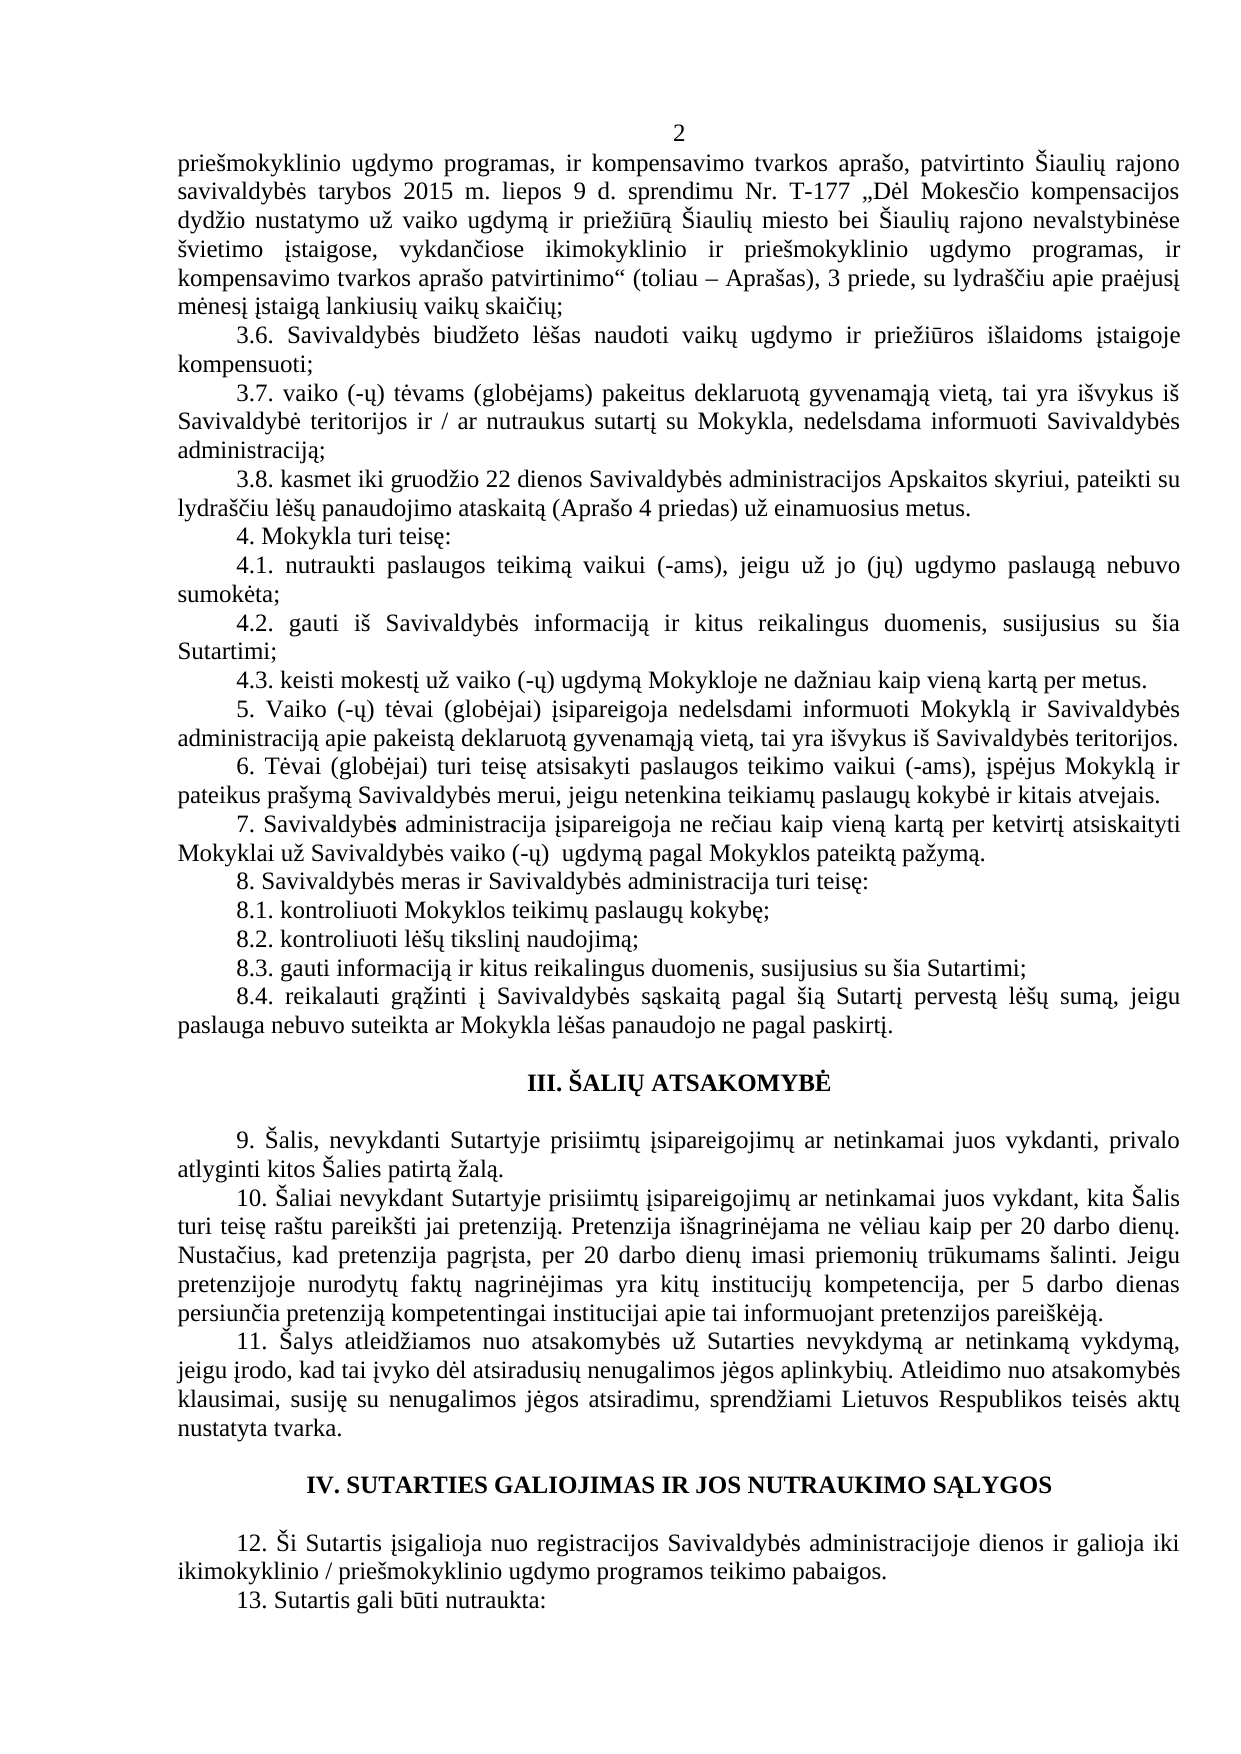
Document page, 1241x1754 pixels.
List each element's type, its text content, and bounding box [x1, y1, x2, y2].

text 11. Šalys atleidžiamos nuo atsakomybės už Sutarties nevykdymą ar netinkamą vykdymą, jeigu įrodo, kad tai įvyko dėl atsiradusių nenugalimos jėgos aplinkybių. Atleidimo nuo atsakomybės klausimai, susiję su nenugalimos jėgos atsiradimu, sprendžiami Lietuvos Respublikos teisės aktų nustatyta tvarka. [177, 1326, 1181, 1441]
text 3.8. kasmet iki gruodžio 22 dienos Savivaldybės administracijos Apskaitos skyriui, pateikti su lydraščiu lėšų panaudojimo ataskaitą (Aprašo 4 priedas) už einamuosius metus. [177, 464, 1181, 521]
text 8.2. kontroliuoti lėšų tikslinį naudojimą; [177, 924, 1181, 953]
text 7. Savivaldybės administracija įsipareigoja ne rečiau kaip vieną kartą per ketvirtį atsiskaityti Mokyklai už Savivaldybės vaiko (-ų) ugdymą pagal Mokyklos pateiktą pažymą. [177, 809, 1181, 866]
text 3.6. Savivaldybės biudžeto lėšas naudoti vaikų ugdymo ir priežiūros išlaidoms įstaigoje kompensuoti; [177, 320, 1181, 378]
text 6. Tėvai (globėjai) turi teisę atsisakyti paslaugos teikimo vaikui (-ams), įspėjus Mokyklą ir pateikus prašymą Savivaldybės merui, jeigu netenkina teikiamų paslaugų kokybė ir kitais atvejais. [177, 751, 1181, 809]
text 13. Sutartis gali būti nutraukta: [177, 1585, 1181, 1614]
text 4. Mokykla turi teisę: [177, 521, 1181, 550]
text 12. Ši Sutartis įsigalioja nuo registracijos Savivaldybės administracijoje dienos ir galioja iki ikimokyklinio / priešmokyklinio ugdymo programos teikimo pabaigos. [177, 1528, 1181, 1585]
text 9. Šalis, nevykdanti Sutartyje prisiimtų įsipareigojimų ar netinkamai juos vykdanti, privalo atlyginti kitos Šalies patirtą žalą. [177, 1125, 1181, 1183]
text 3.7. vaiko (-ų) tėvams (globėjams) pakeitus deklaruotą gyvenamąją vietą, tai yra išvykus iš Savivaldybė teritorijos ir / ar nutraukus sutartį su Mokykla, nedelsdama informuoti Savivaldybės administraciją; [177, 378, 1181, 464]
text 8.1. kontroliuoti Mokyklos teikimų paslaugų kokybę; [177, 895, 1181, 924]
text 8. Savivaldybės meras ir Savivaldybės administracija turi teisę: [177, 866, 1181, 895]
text 4.1. nutraukti paslaugos teikimą vaikui (-ams), jeigu už jo (jų) ugdymo paslaugą nebuvo sumokėta; [177, 550, 1181, 608]
text 8.4. reikalauti grąžinti į Savivaldybės sąskaitą pagal šią Sutartį pervestą lėšų sumą, jeigu paslauga nebuvo suteikta ar Mokykla lėšas panaudojo ne pagal paskirtį. [177, 981, 1181, 1039]
text 4.2. gauti iš Savivaldybės informaciją ir kitus reikalingus duomenis, susijusius su šia Sutartimi; [177, 608, 1181, 665]
text 4.3. keisti mokestį už vaiko (-ų) ugdymą Mokykloje ne dažniau kaip vieną kartą per metus. [177, 665, 1181, 694]
text IV. SUTARTIES GALIOJIMAS IR JOS NUTRAUKIMO SĄLYGOS [177, 1470, 1181, 1499]
text 10. Šaliai nevykdant Sutartyje prisiimtų įsipareigojimų ar netinkamai juos vykdant, kita Šalis turi teisę raštu pareikšti jai pretenziją. Pretenzija išnagrinėjama ne vėliau kaip per 20 darbo dienų. Nustačius, kad pretenzija pagrįsta, per 20 darbo dienų imasi priemonių trūkumams šalinti. Jeigu pretenzijoje nurodytų faktų nagrinėjimas yra kitų institucijų kompetencija, per 5 darbo dienas persiunčia pretenziją kompetentingai institucijai apie tai informuojant pretenzijos pareiškėją. [177, 1183, 1181, 1326]
text 5. Vaiko (-ų) tėvai (globėjai) įsipareigoja nedelsdami informuoti Mokyklą ir Savivaldybės administraciją apie pakeistą deklaruotą gyvenamąją vietą, tai yra išvykus iš Savivaldybės teritorijos. [177, 694, 1181, 751]
text priešmokyklinio ugdymo programas, ir kompensavimo tvarkos aprašo, patvirtinto Šiaulių rajono savivaldybės tarybos 2015 m. liepos 9 d. sprendimu Nr. T-177 „Dėl Mokesčio kompensacijos dydžio nustatymo už vaiko ugdymą ir priežiūrą Šiaulių miesto bei Šiaulių rajono nevalstybinėse švietimo įstaigose, vykdančiose ikimokyklinio ir priešmokyklinio ugdymo programas, ir kompensavimo tvarkos aprašo patvirtinimo“ (toliau – Aprašas), 3 priede, su lydraščiu apie praėjusį mėnesį įstaigą lankiusių vaikų skaičių; [177, 148, 1181, 320]
text III. ŠALIŲ ATSAKOMYBĖ [177, 1068, 1181, 1096]
text 8.3. gauti informaciją ir kitus reikalingus duomenis, susijusius su šia Sutartimi; [177, 953, 1181, 981]
